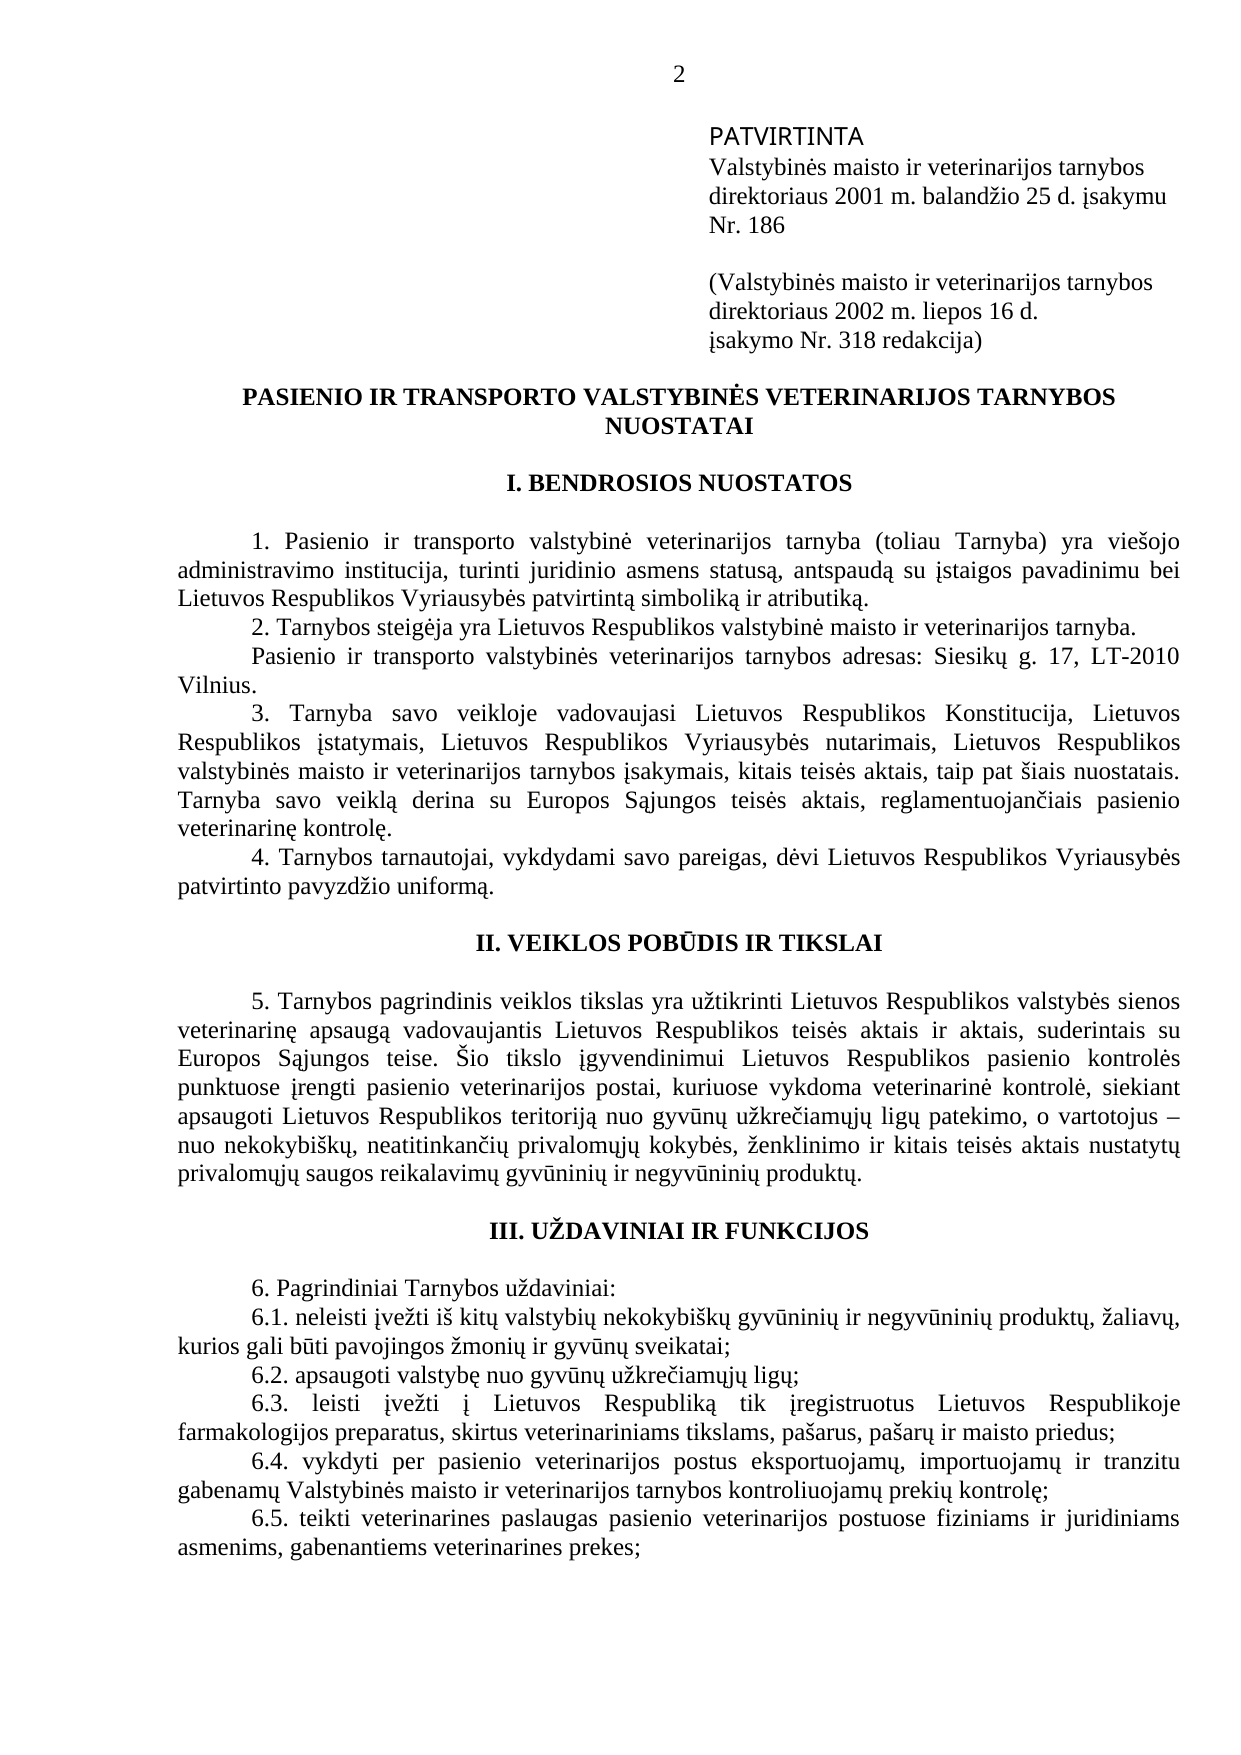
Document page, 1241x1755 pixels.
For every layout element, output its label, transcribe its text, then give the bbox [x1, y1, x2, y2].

text direktoriaus 2001 m. balandžio 25 d. įsakymu [177, 181, 1181, 210]
text 3. Tarnyba savo veikloje vadovaujasi Lietuvos Respublikos Konstitucija, Lietuvos Respublikos įstatymais, Lietuvos Respublikos Vyriausybės nutarimais, Lietuvos Respublikos valstybinės maisto ir veterinarijos tarnybos įsakymais, kitais teisės aktais, taip pat šiais nuostatais. Tarnyba savo veiklą derina su Europos Sąjungos teisės aktais, reglamentuojančiais pasienio veterinarinę kontrolę. [177, 698, 1181, 842]
text 6.4. vykdyti per pasienio veterinarijos postus eksportuojamų, importuojamų ir tranzitu gabenamų Valstybinės maisto ir veterinarijos tarnybos kontroliuojamų prekių kontrolę; [177, 1446, 1181, 1503]
text 6.5. teikti veterinarines paslaugas pasienio veterinarijos postuose fiziniams ir juridiniams asmenims, gabenantiems veterinarines prekes; [177, 1503, 1181, 1561]
text 6. Pagrindiniai Tarnybos uždaviniai: [177, 1273, 1181, 1302]
text Nr. 186 [177, 210, 1181, 238]
text 6.3. leisti įvežti į Lietuvos Respubliką tik įregistruotus Lietuvos Respublikoje farmakologijos preparatus, skirtus veterinariniams tikslams, pašarus, pašarų ir maisto priedus; [177, 1388, 1181, 1446]
text PATVIRTINTA [177, 118, 1181, 152]
text I. BENDROSIOS NUOSTATOS [177, 468, 1181, 497]
text Pasienio ir transporto valstybinės veterinarijos tarnybos adresas: Siesikų g. 17, LT-2010 Vilnius. [177, 641, 1181, 698]
text III. UŽDAVINIAI IR FUNKCIJOS [177, 1216, 1181, 1245]
text 4. Tarnybos tarnautojai, vykdydami savo pareigas, dėvi Lietuvos Respublikos Vyriausybės patvirtinto pavyzdžio uniformą. [177, 842, 1181, 900]
text 6.1. neleisti įvežti iš kitų valstybių nekokybiškų gyvūninių ir negyvūninių produktų, žaliavų, kurios gali būti pavojingos žmonių ir gyvūnų sveikatai; [177, 1302, 1181, 1360]
text direktoriaus 2002 m. liepos 16 d. [177, 296, 1181, 325]
text (Valstybinės maisto ir veterinarijos tarnybos [177, 267, 1181, 296]
text 6.2. apsaugoti valstybę nuo gyvūnų užkrečiamųjų ligų; [177, 1360, 1181, 1388]
text II. VEIKLOS POBŪDIS IR TIKSLAI [177, 928, 1181, 957]
text Valstybinės maisto ir veterinarijos tarnybos [177, 152, 1181, 181]
text 2. Tarnybos steigėja yra Lietuvos Respublikos valstybinė maisto ir veterinarijos tarnyba. [177, 612, 1181, 641]
text 5. Tarnybos pagrindinis veiklos tikslas yra užtikrinti Lietuvos Respublikos valstybės sienos veterinarinę apsaugą vadovaujantis Lietuvos Respublikos teisės aktais ir aktais, suderintais su Europos Sąjungos teise. Šio tikslo įgyvendinimui Lietuvos Respublikos pasienio kontrolės punktuose įrengti pasienio veterinarijos postai, kuriuose vykdoma veterinarinė kontrolė, siekiant apsaugoti Lietuvos Respublikos teritoriją nuo gyvūnų užkrečiamųjų ligų patekimo, o vartotojus – nuo nekokybiškų, neatitinkančių privalomųjų kokybės, ženklinimo ir kitais teisės aktais nustatytų privalomųjų saugos reikalavimų gyvūninių ir negyvūninių produktų. [177, 986, 1181, 1187]
text 1. Pasienio ir transporto valstybinė veterinarijos tarnyba (toliau Tarnyba) yra viešojo administravimo institucija, turinti juridinio asmens statusą, antspaudą su įstaigos pavadinimu bei Lietuvos Respublikos Vyriausybės patvirtintą simboliką ir atributiką. [177, 526, 1181, 612]
text PASIENIO IR TRANSPORTO VALSTYBINĖS VETERINARIJOS TARNYBOS NUOSTATAI [177, 382, 1181, 440]
text įsakymo Nr. 318 redakcija) [177, 325, 1181, 353]
